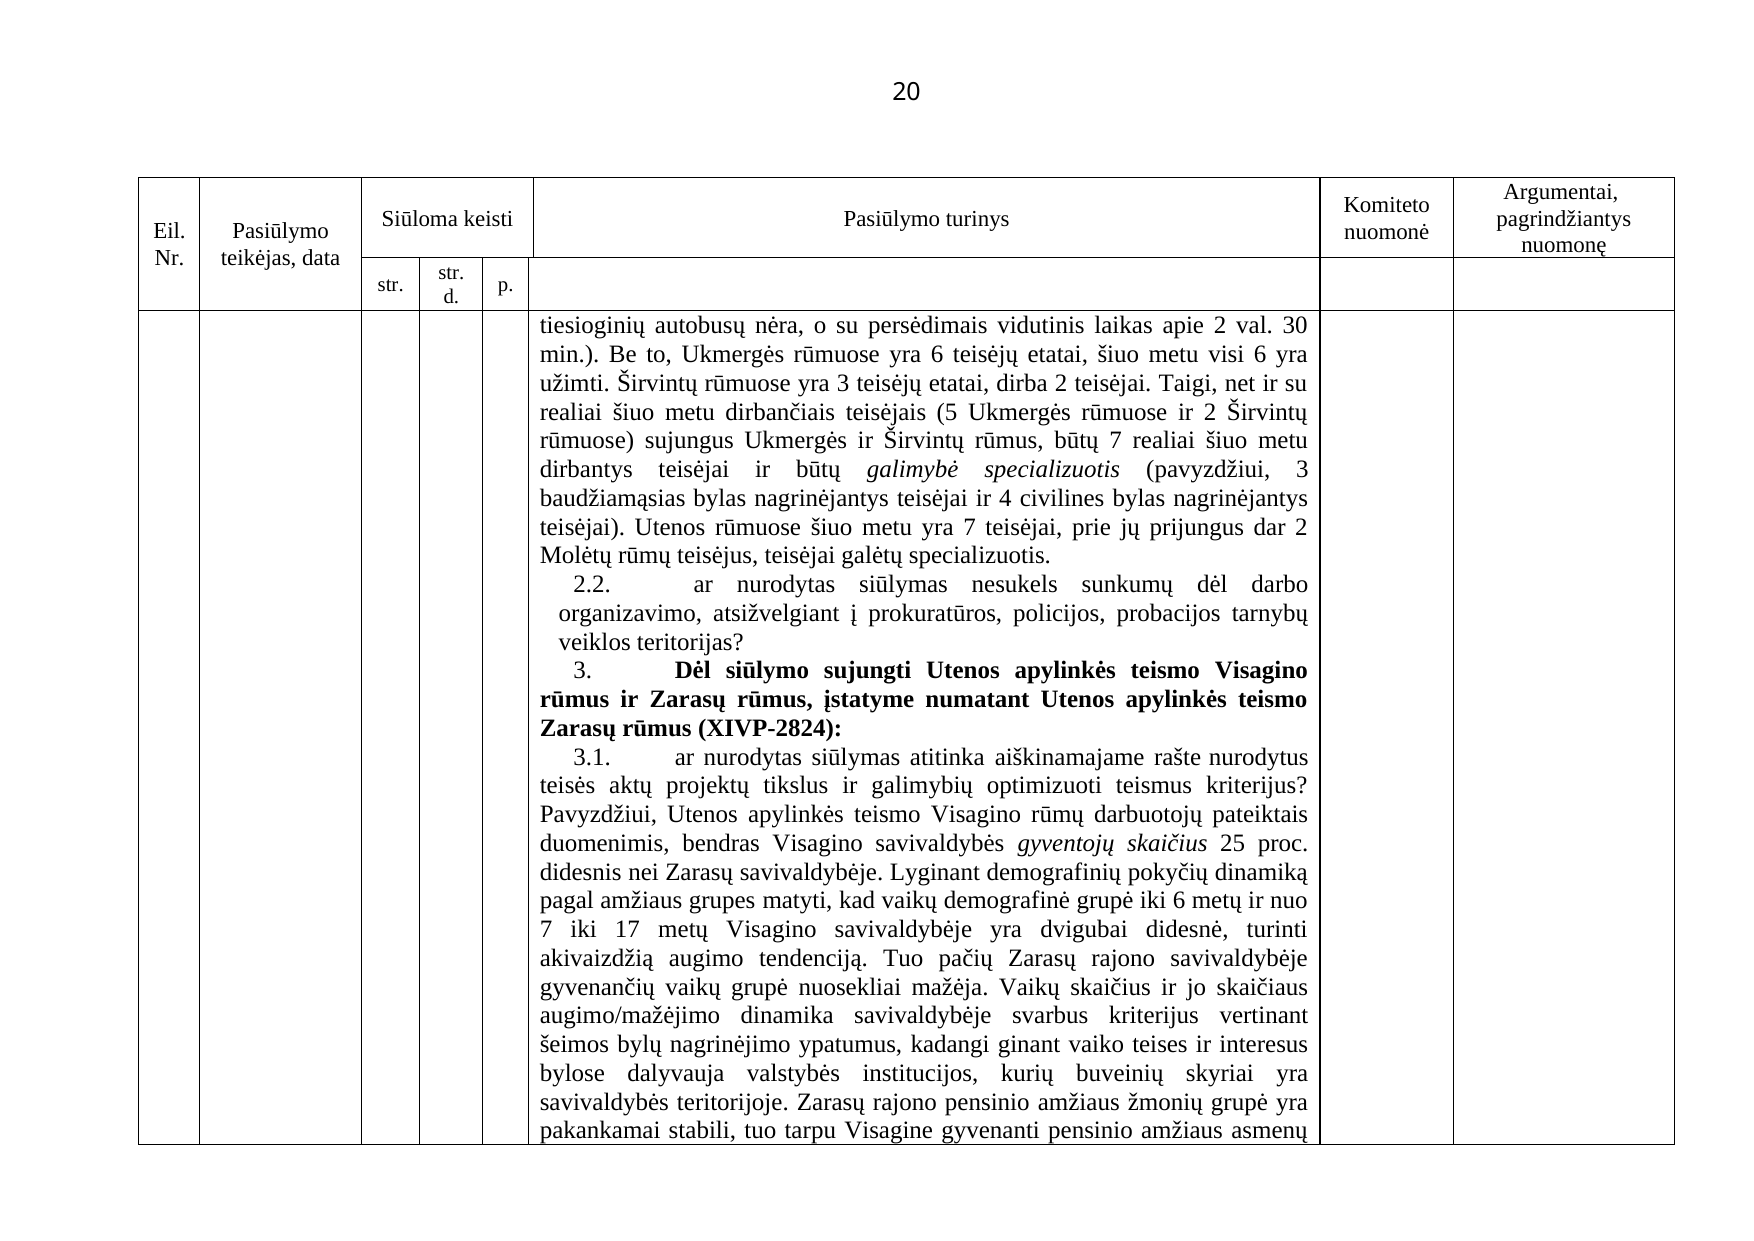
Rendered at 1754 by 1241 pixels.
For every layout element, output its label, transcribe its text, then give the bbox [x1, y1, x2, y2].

table_header Pasiūlymo teikėjas, data [200, 178, 361, 309]
table_cell p. [483, 258, 528, 309]
table_cell [1454, 311, 1674, 1144]
table_cell [1454, 258, 1674, 309]
table_header Siūloma keisti [362, 178, 533, 257]
table_cell [362, 311, 419, 1144]
table_cell [483, 311, 528, 1144]
table_cell str. [362, 258, 419, 309]
table_cell [200, 311, 361, 1144]
table_cell [420, 311, 482, 1144]
table_header Eil. Nr. [139, 178, 199, 309]
table_cell Nesvarstyta [1321, 311, 1453, 1144]
table_cell str. d. [420, 258, 482, 309]
table_header Argumentai, pagrindžiantys nuomonę [1454, 178, 1674, 257]
table_cell [139, 311, 199, 1144]
table_cell Lietuvos Respublikos teisėjų asociacijos valdyba, susipažinusi su teisės aktų projektais Nr. XIVP-2822 - XIVP-2827, įvertinusi asociacijos narių pateiktas pastabas, Utenos apylinkės teismo Visagino rūmų darbuotojų 2023 m. gegužės 4 d. rašte, Vilniaus regiono apylinkės teismo Ukmergės rūmų teisėjų 2023 m. birželio 8 d. rašte ir Plungės apylinkės teismo Plungės rūmų teisėjų 2023 m. birželio 14 d. rašte pateiktus duomenis ir argumentus, siūlo svarstant teisės aktų projektus, be kita ko, atkreipti dėmesį į šiuos klausimus: Dėl siūlymo reorganizuoti Plungės apylinkės teismą išdalijimo būdu, šio teismo teises ir pareigas išdalijant Klaipėdos apylinkės teismui ir Telšių apylinkės teismui (XIVP-2822 – XIVP-2825): Dėl siūlymo reorganizuoti vieną iš dvylikos šiuo metu veikiančių apylinkių teismų esmės: Lietuvos Respublikos valstybės kontrolės 2020 m. birželio 22 d. valstybinio audito ataskaitoje „Teismų sistema“ nustatė, kad Lietuva neturi teismų sistemos tobulinimo vizijos. Teisėjų tarybos 2022 m. gruodžio 19 d. nutarimu patvirtinta Lietuvos teismų 2023-2033 m. vystymosi vizija (žr. www.teismai.lt/data/public/uploads/2022/12/vizija-pilna-versija.pdf), kurioje, be kita ko, numatyta priemonė – „Racionalaus ir efektyvaus teismų sistemos valdymo modelio (teismų tinklo) sukūrimas“ ir šios priemonės siektini rezultatai: 1) patvirtintas peržiūrėtas teismų tinklo modelis, atitinkantis finansavimą ir visuomenės lūkesčius; 2) sukurtas modelis (reformos projektas), apibrėžiantis bendro teisėjų etatų skaičiaus, besispecializuojančių teisėjų skaičiaus, teismų žemėlapio ir teismų struktūrų nustatymo kriterijus; 3) modelis aprobuotas teismų sistemos viduje ir pristatytas visuomenei; <...>. Ar siūlymas reorganizuoti vieną iš dvylikos šiuo metu veikiančių apylinkių teismų yra vienetinis veiksmas, kurį įgyvendinus (kartu su kitais projektuose numatytais siūlymais) finansavimą ir visuomenės lūkesčius atitinkantis teismų tinklo modelis bus laikomas sukurtu ir teisės aktų projektų aiškinamajame rašte nurodyti apylinkių teismų optimizavimo tikslai bus laikomi visiškai pasiektais, ar tai yra tik viena iš platesnės apimties teismų tinklo modelio kūrimo dalių (stadijų)? ar vieno iš dvylikos šiuo metu veikiančių apylinkių teismų reorganizavimas yra būtina ir proporcinga (kaštų ir naudos aspektu) priemonė aiškinamajame rašte išdėstytiems teisės aktų projektų tikslams (didinti lėšų, skiriamų teismams išlaikyti, panaudojimo efektyvumą, optimizuoti, balansuoti apylinkių teismų, teismų rūmų, jų teisėjų darbo krūvį, didinti teisėjų specializacijos galimybes ir kt.) pasiekti? Ar šių tikslų neįmanoma pasiekti kitais būdais (pvz., tik panaikinant atitinkamus teismų rūmus, kurių veikla nėra efektyvi, atsisakant dalies teismų rūmų infrastruktūros ir kt.)? ar aiškinamajame rašte nurodyti galimybių optimizuoti teismus kriterijai (teismo geografinis išsidėstymas, gyventojų skaičius, bylų srautai ir darbo krūvis, teismo sudėtis ir žmogiškieji ištekliai, teismo infrastruktūra ir jos išlaikymas ir kt.) yra tinkami (pakankami) sprendžiant tiek dėl konkretaus teismo reorganizavimo, tiek dėl galutinio siektino teismų tinklo modelio sukūrimo? Pavyzdžiui, ar į kriterijų sąrašą nuturėtų būti įtraukti tokie kriterijai kaip kitų teisėsaugos institucijų (prokuratūros, policijos) teritorinis pasiskirstymas, atitinkamo miesto (rajono) gyventojų ir verslo subjektų į valstybės biudžetą sumokamų mokesčių dydis, savivaldybių gerovės indeksas, sveikos demografijos komponentas ir kt.? Dėl siūlymo reorganizuoti būtent Plungės apylinkės teismą pagrįstumo: ar siūlymas atitinka aiškinamajame rašte išdėstytus teisės aktų projektų tikslus ir galimybių optimizuoti teismus kriterijus? Pirma, Plungės apylinkės teismo veiklos teritorijoje gyvena net didesnis gyventojų skaičius nei Telšių apylinkės teismo veiklos teritorijoje. Antra, iš aiškinamojo rašto matyti, kad 2021 m. mažesnis darbo krūvis nei Plungės apylinkės teisme buvo Utenos, Alytaus, Tauragės apylinkės teismuose. Pagal šių metų duomenis (2023 m. birželio 12 d.), Plungės apylinkės teisme išnagrinėtos 216 baudžiamosios bylos, 3273 civilinės bylos, kai per tą patį laikotarpį Telšių apylinkės teisme atitinkamai 222 ir 3055 bylos. 2022 m. lapkričio mėn. duomenimis Plungės apylinkės teisme bylų srautai (skaičius), priešingai nei kituose teismuose, padidėjo net 20,5 procento. Trečia, projektais nemažai visuomenės daliai būtų apsunkinamas teismo paslaugų prieinamumas, nes, pvz., Plungės m. gyventojams atstumai tarp teismų padidėja: jeigu byla nagrinėjama Klaipėdos apygardos teisme, proceso dalyviui vykstant iš Plungės m. į Klaipėdos m. tenka įveikti 56 km atstumą, o nagrinėjant bylą Šiaulių apygardos teisme atstumas nuo Plungės m. iki Šiaulių m. būtų 98,3 km. Ketvirta, Plungės apylinkės teisme dirba 17 teisėjų, todėl apjungus Plungės apylinkės teismo veikiančių rūmų veiklos teritorijas ir bylas skirstant bendrai visiems rūmų teisėjams, nebūtų jokių kliūčių teisėjų specializacijai. Dėl siūlymo ta apimtimi, kuria Plungės apylinkės teismo teisės ir pareigos, susijusios su Plungės apylinkės teismo Plungės rūmais ir Plungės apylinkės teismo Skuodo rūmais, pereitų ne Klaipėdos, o Telšių apylinkės teismui: ar nurodytas siūlymas atitinka teismo paslaugų prieinamumo tikslą, nes, pvz., Plungės m. gyventojams atstumai tarp teismų padidėja: jeigu byla nagrinėjama Klaipėdos apygardos teisme, proceso dalyviui vykstant iš Plungės m. į Klaipėdos m. tenka įveikti 56 km atstumą, o nagrinėjant bylą Šiaulių apygardos teisme atstumas nuo Plungės m. iki Šiaulių m. būtų 98,3 km. ar nurodytas siūlymas nesukels sunkumų dėl darbo organizavimo, atsižvelgiant į tai, kad teismų ir prokuratūros, policijos bei probacijos tarnybų veiklos teritorijos nebesutaptų? Dėl siūlymo sujungti Utenos apylinkės teismo Molėtų rūmų ir Vilniaus regiono apylinkės teismo Ukmergės rūmus, numatant Utenos apylinkės teismo Ukmergės rūmus (XIVP-2824): ar nurodytas siūlymas atitinka aiškinamajame rašte išdėstytus teisės aktų projektų tikslus ir galimybių optimizuoti teismus kriterijus ir ar šių tikslų bei kriterijų labiau neatitiktų alternatyvūs variantai (Širvintų rūmų prijungimas prie Ukmergės rūmų, Ukmergės rūmus paliekant Vilniaus regiono apylinkės teismo struktūroje, o Molėtų rūmus prijungiant prie Utenos rūmų)? Pavyzdžiui, Vilniaus regiono apylinkės teismo Ukmergės rūmų teisėjų pateiktais duomenimis, trumpiausias atstumas tarp Ukmergės rūmų ir Utenos rūmų yra 64,8 km , nesant eismo kelionės laikas yra 54 min. Kelias eina per kelias gyvenvietes, kur mažinamas greitis. Atstumas tarp Ukmergės rūmų ir Vilniaus rajono rūmų yra 66,8 km, nesant eismo kelionės laikas 43 min., kelias eina automagistrale A2, greitis yra pastovus, kelias prižiūrimas visą parą visais metų laikais. Per dieną iš Ukmergės į Vilnių būna apie 15 tiesioginių autobusų, Vilniaus r. rūmai yra prie įvažiavimo į Vilnių ir visi tarpmiestiniai autobusai pravažiuoja pro Vilniaus r. rūmus. Iš Ukmergės į Uteną per dieną yra apie 8 tiesioginiai autobusai ir 2 variantai su persėdimu. Taigi, atstumas tarp Ukmergės rūmų ir Utenos rūmų bei tarp Ukmergės rūmų ir Vilniaus r. rūmų yra beveik panašus (skirtumas yra 2 km), tačiau kelionės laikas trumpesnis ir susisiekimo infrastruktūra yra geresnė būtent tarp Ukmergės rūmų ir Vilniaus r. rūmų. Atstumas tarp Ukmergės rūmų ir Molėtų rūmų yra 45,7 km, nesant eismo kelionės laikas yra 37 min., kelias eina per kelias gyvenvietes, tarpais per miškingą teritoriją. Atstumas tarp Ukmergės rūmų ir Širvintų rūmų yra 30,1 km, nesant eismo kelionės laikas yra 25 min., kelias eina automagistrale A2 ir nuvažiavimo nuo automagistralės iki Širvintų m. keliu (apie 4 km). Susisiekimas autobusais: iš Ukmergės į Molėtus tiesioginio autobuso nėra, su persėdimu kelionės trukmė nuo 3 val. 30 min iki 2 val. Iš Ukmergės į Širvintas yra tiesioginis autobusas (į abi puses), kelionės trukmė yra 30 min., su persėdimu nuo 3 val. iki 2 val. Nuo Ukmergės iki Širvintų rūmų yra trumpesnis atstumas, mažesnis kelionės laikas, geresnė ir patogesnė susisiekimo infrastruktūra; nuo Ukmergės rūmų iki Vilniaus rajono rūmų (centrinių rūmų) yra 2 km ilgesnis atstumas, tačiau 11 min trumpesnis kelionės laikas ir daug geresnė, labiau išvystyta ir patogesnė susisiekimo infrastruktūra. Atstumas nuo Molėtų rūmų iki Utenos rūmų yra 34,5 km, t. y. 11,2 km mažesnis nei iki Ukmergės rūmų, kelionės laikas 27 min., t. y. 10 min. greitesnis nei iki Ukmergės rūmų, susisiekimais autobusais daug geresnis – yra 10 tiesioginių autobusų, kelionės laikas 35 min. (į Ukmergę tiesioginių autobusų nėra, o su persėdimais vidutinis laikas apie 2 val. 30 min.). Be to, Ukmergės rūmuose yra 6 teisėjų etatai, šiuo metu visi 6 yra užimti. Širvintų rūmuose yra 3 teisėjų etatai, dirba 2 teisėjai. Taigi, net ir su realiai šiuo metu dirbančiais teisėjais (5 Ukmergės rūmuose ir 2 Širvintų rūmuose) sujungus Ukmergės ir Širvintų rūmus, būtų 7 realiai šiuo metu dirbantys teisėjai ir būtų galimybė specializuotis (pavyzdžiui, 3 baudžiamąsias bylas nagrinėjantys teisėjai ir 4 civilines bylas nagrinėjantys teisėjai). Utenos rūmuose šiuo metu yra 7 teisėjai, prie jų prijungus dar 2 Molėtų rūmų teisėjus, teisėjai galėtų specializuotis. ar nurodytas siūlymas nesukels sunkumų dėl darbo organizavimo, atsižvelgiant į prokuratūros, policijos, probacijos tarnybų veiklos teritorijas? Dėl siūlymo sujungti Utenos apylinkės teismo Visagino rūmus ir Zarasų rūmus, įstatyme numatant Utenos apylinkės teismo Zarasų rūmus (XIVP-2824): ar nurodytas siūlymas atitinka aiškinamajame rašte nurodytus teisės aktų projektų tikslus ir galimybių optimizuoti teismus kriterijus? Pavyzdžiui, Utenos apylinkės teismo Visagino rūmų darbuotojų pateiktais duomenimis, bendras Visagino savivaldybės gyventojų skaičius 25 proc. didesnis nei Zarasų savivaldybėje. Lyginant demografinių pokyčių dinamiką pagal amžiaus grupes matyti, kad vaikų demografinė grupė iki 6 metų ir nuo 7 iki 17 metų Visagino savivaldybėje yra dvigubai didesnė, turinti akivaizdžią augimo tendenciją. Tuo pačių Zarasų rajono savivaldybėje gyvenančių vaikų grupė nuosekliai mažėja. Vaikų skaičius ir jo skaičiaus augimo/mažėjimo dinamika savivaldybėje svarbus kriterijus vertinant šeimos bylų nagrinėjimo ypatumus, kadangi ginant vaiko teises ir interesus bylose dalyvauja valstybės institucijos, kurių buveinių skyriai yra savivaldybės teritorijoje. Zarasų rajono pensinio amžiaus žmonių grupė yra pakankamai stabili, tuo tarpu Visagine gyvenanti pensinio amžiaus asmenų grupė sparčiai didėja, tarp jų yra nemaža dalis vienišų žmonių, kurie savarankiškai negali įgyvendinti savo teisių ir jiems būtina Socialinės apsaugos darbuotojų pagalba ir konsultacijos. Vertinant geografinį išdėstymą, Visagino rūmų darbuotojų pateiktais duomenimis, Zarasų rajono savivaldybę (Zarasų rūmų veiklos teritorija) sudaro 10 seniūnijų, savivaldybės plotas 1334 kv. km, gyventojų tankumas 14,3 žm./kv. km. (https://www.vle.lt/straipsnis/zarasu-rajono-savivaldybe/). Visagino savivaldybę (Visagino rūmų veiklos teritorija) sudaro Visagino miestas ir 17 šalia esančių kaimų. Savivaldybės plotas 58 kv. km, gyventojų tankumas 467,5 žm. kv. km (https://www.vle.lt/straipsnis/visagino-savivaldybe/). Todėl vertinant susisiekimo galimybes, turėtų būti vertinamas ne tik atstumas tarp teismo rūmų (27,6 km), o atsižvelgiama ir į tai, kokie neigiami pokyčiai kiltų dviejų savivaldybių gyventojams vykstant į Zarasų arba Visagino rūmus. Žemiau pateiktoje lentelėje pateikiami duomenys apie atstumus tarp didžiausių Zarasų rajono gyvenviečių iki Zarasų rūmų, Visagino rūmų ir atstumų skirtumai. Iš lentelės matyti, kad kelionė vykstant į Visagino rūmus iš atokiausios Zarasų rajono gyvenvietės pailgėtų tik 24 km., o kai kuriais atvejais ir sutrumpėtų. Tuo daugumai Visagino savivaldybės gyventojų, jų atstovų pagal įstatymą, valstybinių institucijų atstovų teks kiekvieną kartą įveikti 27,6 km atstumą iki Zarasų rūmų bei grįžti atgal. Aiškinamajame rašte pateikti duomenys dėl bylų srautų Utenos apylinkės teisme nuo 2019 iki 2022 m. lapkričio mėn. laikotarpiu. Visagino rūmų darbuotojų teigimu, būtina atsižvelgti į tai, kad, siekiant lyginti teisėjų darbo krūvius teisme, atsižvelgiant į gaunamų rūmuose bylų kiekį, dirbančių rūmuose teisėjų skaičių, bylos buvo perduodamos iš vienų rūmų kitiems pagal teismo pirmininko ar pirmininko pavaduotojų patvarkymus. Utenos apylinkės teismo vidaus apskaitos dokumentuose užfiksuota, kad laikotarpiu nuo 2020 m. iki 2022 m. Visagino rūmuose gautos elektroninės bylos buvo perduodamos nagrinėti kitiems teismo rūmams, t. y. nepateko į Visagino rūmuose gautų bylų apskaitą (srautą), o buvo apskaitytos kituose teismo rūmuose. Siekiant nustatyti faktinį bylų srauto sumažėjimą ar padidėjimą, būtina perduotas bylas apskaityti pagal bylos gavimo vietą, laikantis teismingumo taisyklių. Duomenys apie 2019-2022 metais perduotų bylų kiekį iš Visagino rūmų. Palyginimui pateikiami duomenys apie 2019-2022 metais perduotų/gautų bylų kiekį Zarasų rūmuose. Visagino rūmų darbuotojų duomenimis, vertinant tai, kad 2022 m. Zarasų rūmuose gautų bylų srautas padidėjo virš 60 proc. reikia įvertinti tai, kad, sprendžiant Vilniaus miesto apylinkės teismo didelio darbo krūvio problemą nuo 2022 m. gegužės 1 d. bylos pagal pareiškimus dėl teismo įsakymo išdavimo, kurie paduodami elektroninių ryšių priemonėmis, paskirstomos kitų teismų teisėjams, siekiant užtikrinti tolygų apylinkių teismų darbo krūvį, susijusį su gaunamomis bylomis. Bylos dėl teismo įsakymo išdavimo skirstomos teismų rūmams automatizuotu būdu, atsižvelgiant į rūmuose dirbančių teisėjų darbo krūvį. Kadangi teismo Visagino rūmuose dirba tik du teisėjai, o du teisėjų etatai yra neužimti, dirbančių teisėjų darbo krūvis ženkliai viršija Lietuvos teisėjų darbo krūvio vidurkį, faktiškai pareiškimai dėl teismo įsakymų išdavimo skirstomi ne pagal teritorijas, o tarp faktiškai dirbančių teisėjų, todėl nuo 2022 m. gegužės 1 d. iki metų pabaigos Visagino rūmuose buvo gauta tik 607 bylos dėl teismo įsakymo išdavimo, Zarasų rūmuose – 841 byla. ar nurodytas siūlymas nesukels sunkumų dėl darbo organizavimo, atsižvelgiant į prokuratūros veiklos teritorijas, atsižvelgiant į tai, kad vykdant Lietuvos prokuratūros reformą, Utenos apskrities prokuratūros Zarasų skyriaus veikla perkelta į Visaginą? Dėl teisės aktų projektų tikslo „sudaryti galimybes atlikti procesinius veiksmus kuo arčiau asmens gyvenamosios vietos“: ar galimybės atlikti procesinius veiksmus kuo arčiau asmens gyvenamosios vietos užtikrinimas išties laikytinas valstybės prioritetiniu tikslu kitų valstybės funkcijų (pvz., švietimo, sveikatos priežiūros) kontekste? ar šio tikslo įgyvendinimui reikalingos priemonės (teisėjo ir posėdžio sekretoriaus(-ės) pareiga vykti nagrinėti bylų į kitus teismo rūmus (infrastruktūrą) yra pagrįstos teismų sistemos turimais ir/ar teismų sistemai planuojamais skirti resursais: žmogiškaisiais, pvz., teisėjų pasirengimas asmeniškai vairuoti transporto priemonę, vairuotojų etatų skaičius teismuose? materialiaisiais, pvz., teismų valdomų transporto priemonių skaičius, galimybė kompensuoti teisėjui gyvenamosios patalpos nuomos išlaidas jo darbo kitame rajone metu, apdrausti visas transporto priemones, kuriomis teisėjai vyksta į kitą vietovę, ne tik privalomuoju civilinės atsakomybės, bet ir kasko draudimu? Dėl aiškinamajame rašte nurodyto teiginio, kad optimizuojant apylinkių teismų tinklą, įvertinus šiuo metu laisvų ir atsilaisvinančių teisėjų vietų skaičių, pradėtas vykdyti atrankas į tam tikrus teismus, teisėjų skaičių numatoma sumažinti 10 proc., t. y. 49 etatais. 2020 m. Valstybės kontrolė (valstybinio audito ataskaita „Teisingumo sistema“) nustatė, kad Lietuvos teismų sistemoje nėra rodikliais įvertintas teisėjų poreikis, nėra nustatytas optimalus teismo (teisėjo) darbo krūvis. Iki šiol nėra nustatyta, kokiu normaliu krūviu turi dirbti teisėjas. Todėl kyla klausimas, kokiais kriterijais remiantis šiuo metu numatoma sumažinti teisėjų skaičių ir būtent tokiu skaičiumi. [529, 311, 1319, 1144]
table_cell [529, 258, 1319, 309]
table_header Komiteto nuomonė [1321, 178, 1453, 257]
table_cell [1321, 258, 1453, 309]
table_header Pasiūlymo turinys [534, 178, 1319, 257]
